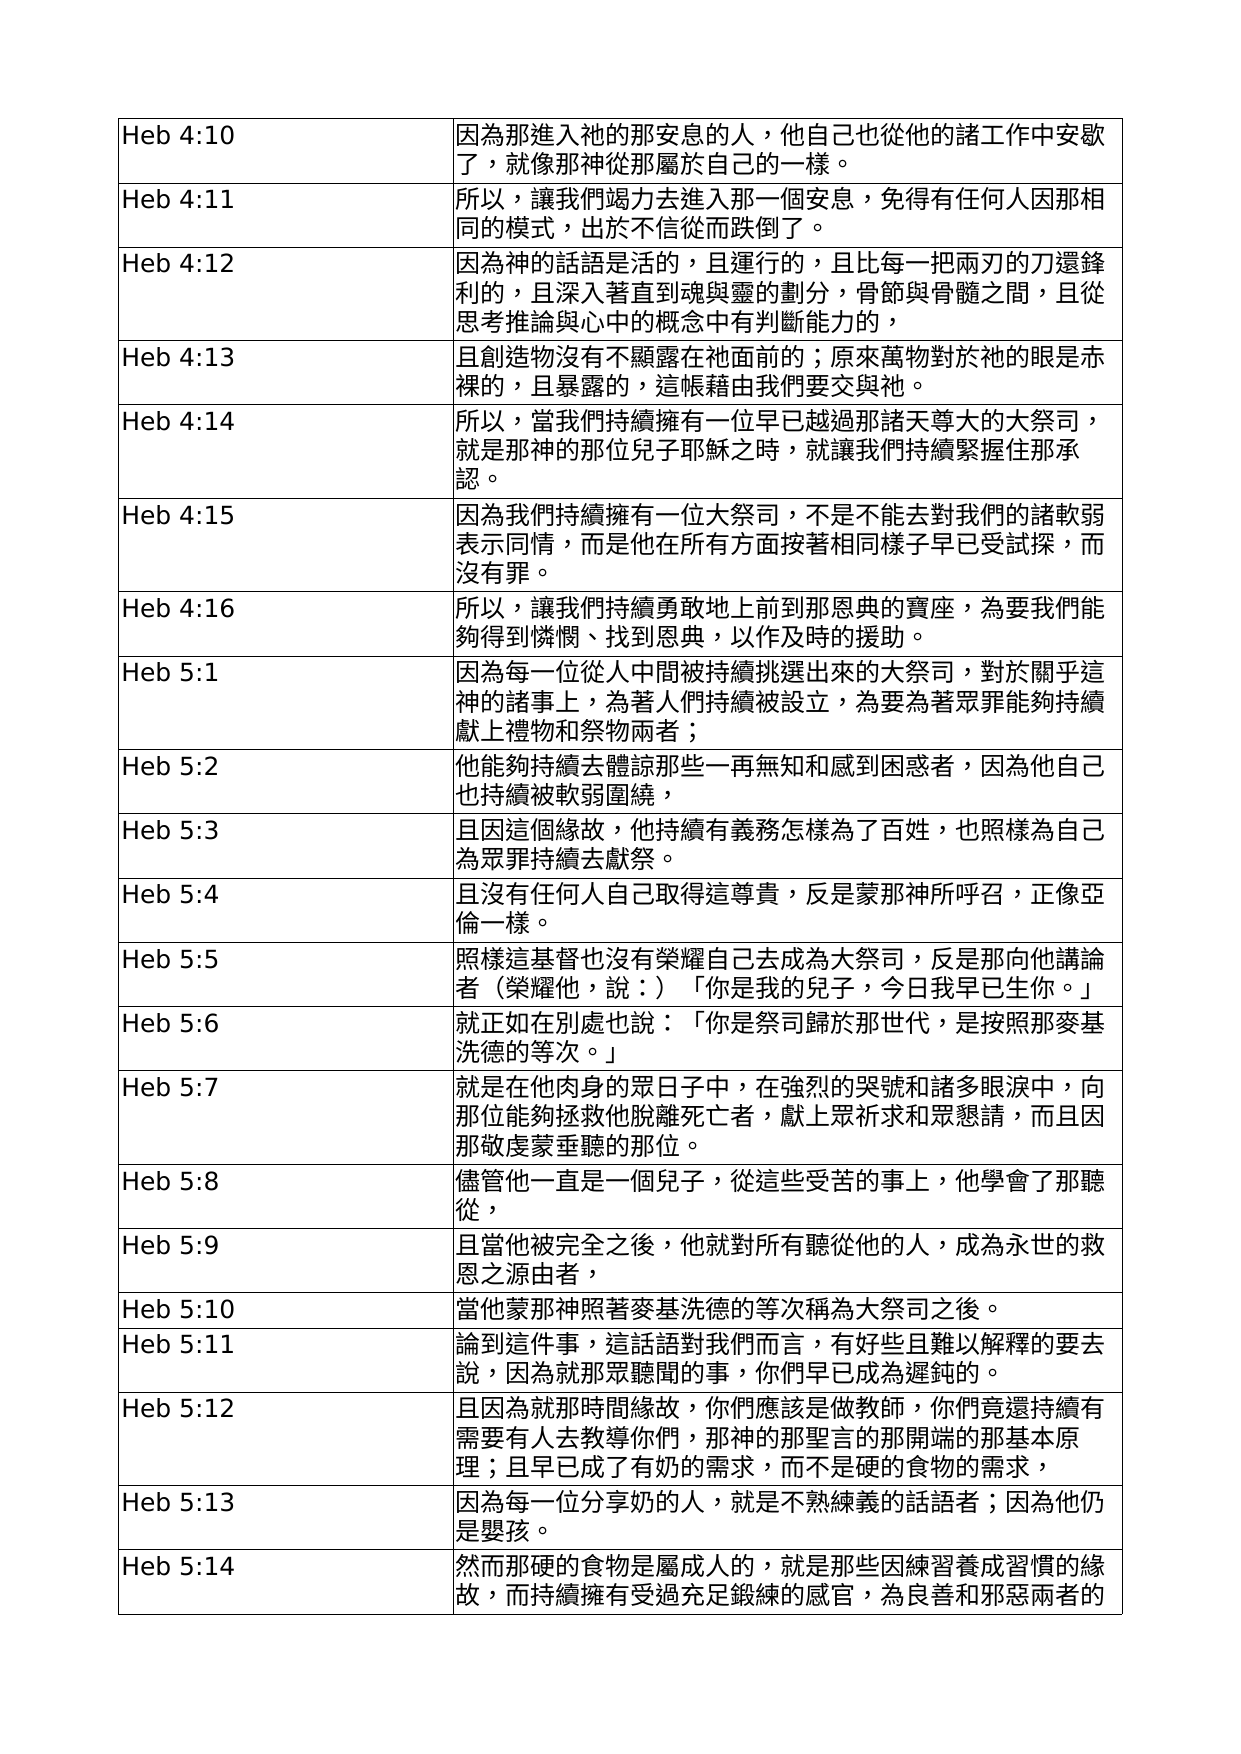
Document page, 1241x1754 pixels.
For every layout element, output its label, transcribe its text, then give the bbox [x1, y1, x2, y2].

table_cell 然而那硬的食物是屬成人的，就是那些因練習養成習慣的緣故，而持續擁有受過充足鍛練的感官，為良善和邪惡兩者的 [454, 1550, 1122, 1614]
table_cell 他能夠持續去體諒那些一再無知和感到困惑者，因為他自己 也持續被軟弱圍繞， [454, 750, 1122, 813]
table_cell 且沒有任何人自己取得這尊貴，反是蒙那神所呼召，正像亞倫一樣。 [454, 879, 1122, 942]
table_cell 所以，讓我們持續勇敢地上前到那恩典的寶座，為要我們能夠得到憐憫、找到恩典，以作及時的援助。 [454, 592, 1122, 656]
table_cell Heb 5:5 [119, 943, 453, 1006]
table_cell Heb 4:16 [119, 592, 453, 656]
table_cell 因為那進入祂的那安息的人，他自己也從他的諸工作中安歇了，就像那神從那屬於自己的一樣。 [454, 119, 1122, 182]
table_cell Heb 5:13 [119, 1486, 453, 1549]
table_cell 且當他被完全之後，他就對所有聽從他的人，成為永世的救恩之源由者， [454, 1229, 1122, 1292]
table_cell 就是在他肉身的眾日子中，在強烈的哭號和諸多眼淚中，向那位能夠拯救他脫離死亡者，獻上眾祈求和眾懇請，而且因那敬虔蒙垂聽的那位。 [454, 1071, 1122, 1164]
table_cell Heb 5:8 [119, 1165, 453, 1228]
table_cell Heb 5:7 [119, 1071, 453, 1164]
table_cell Heb 4:13 [119, 341, 453, 404]
table_cell 且創造物沒有不顯露在祂面前的；原來萬物對於祂的眼是赤裸的，且暴露的，這帳藉由我們要交與祂。 [454, 341, 1122, 404]
table_cell 因為我們持續擁有一位大祭司，不是不能去對我們的諸軟弱表示同情，而是他在所有方面按著相同樣子早已受試探，而沒有罪。 [454, 499, 1122, 591]
table_cell 因為神的話語是活的，且運行的，且比每一把兩刃的刀還鋒利的，且深入著直到魂與靈的劃分，骨節與骨髓之間，且從思考推論與心中的概念中有判斷能力的， [454, 248, 1122, 340]
table_cell Heb 4:14 [119, 405, 453, 498]
table_cell Heb 4:11 [119, 184, 453, 247]
table_cell Heb 5:14 [119, 1550, 453, 1614]
table_cell 因為每一位從人中間被持續挑選出來的大祭司，對於關乎這神的諸事上，為著人們持續被設立，為要為著眾罪能夠持續獻上禮物和祭物兩者； [454, 657, 1122, 749]
table_cell 當他蒙那神照著麥基洗德的等次稱為大祭司之後。 [454, 1293, 1122, 1327]
table_cell 所以，讓我們竭力去進入那一個安息，免得有任何人因那相同的模式，出於不信從而跌倒了。 [454, 184, 1122, 247]
table_cell 照樣這基督也沒有榮耀自己去成為大祭司，反是那向他講論者（榮耀他，說：）「你是我的兒子，今日我早已生你。」 [454, 943, 1122, 1006]
table_cell Heb 5:3 [119, 814, 453, 877]
table_cell Heb 5:1 [119, 657, 453, 749]
table_cell Heb 5:2 [119, 750, 453, 813]
table_cell Heb 5:9 [119, 1229, 453, 1292]
table_cell 就正如在別處也說：「你是祭司歸於那世代，是按照那麥基洗德的等次。」 [454, 1007, 1122, 1070]
table_cell Heb 4:12 [119, 248, 453, 340]
table_cell Heb 5:6 [119, 1007, 453, 1070]
table_cell Heb 5:10 [119, 1293, 453, 1327]
table_cell Heb 4:15 [119, 499, 453, 591]
table_cell Heb 5:11 [119, 1329, 453, 1392]
table_cell 因為每一位分享奶的人，就是不熟練義的話語者；因為他仍是嬰孩。 [454, 1486, 1122, 1549]
table_cell 儘管他一直是一個兒子，從這些受苦的事上，他學會了那聽從， [454, 1165, 1122, 1228]
table_cell 所以，當我們持續擁有一位早已越過那諸天尊大的大祭司，就是那神的那位兒子耶穌之時，就讓我們持續緊握住那承認。 [454, 405, 1122, 498]
table_cell Heb 5:12 [119, 1393, 453, 1485]
table_cell 且因這個緣故，他持續有義務怎樣為了百姓，也照樣為自己為眾罪持續去獻祭。 [454, 814, 1122, 877]
table_cell 且因為就那時間緣故，你們應該是做教師，你們竟還持續有需要有人去教導你們，那神的那聖言的那開端的那基本原理；且早已成了有奶的需求，而不是硬的食物的需求， [454, 1393, 1122, 1485]
table_cell Heb 4:10 [119, 119, 453, 182]
table_cell 論到這件事，這話語對我們而言，有好些且難以解釋的要去說，因為就那眾聽聞的事，你們早已成為遲鈍的。 [454, 1329, 1122, 1392]
table_cell Heb 5:4 [119, 879, 453, 942]
